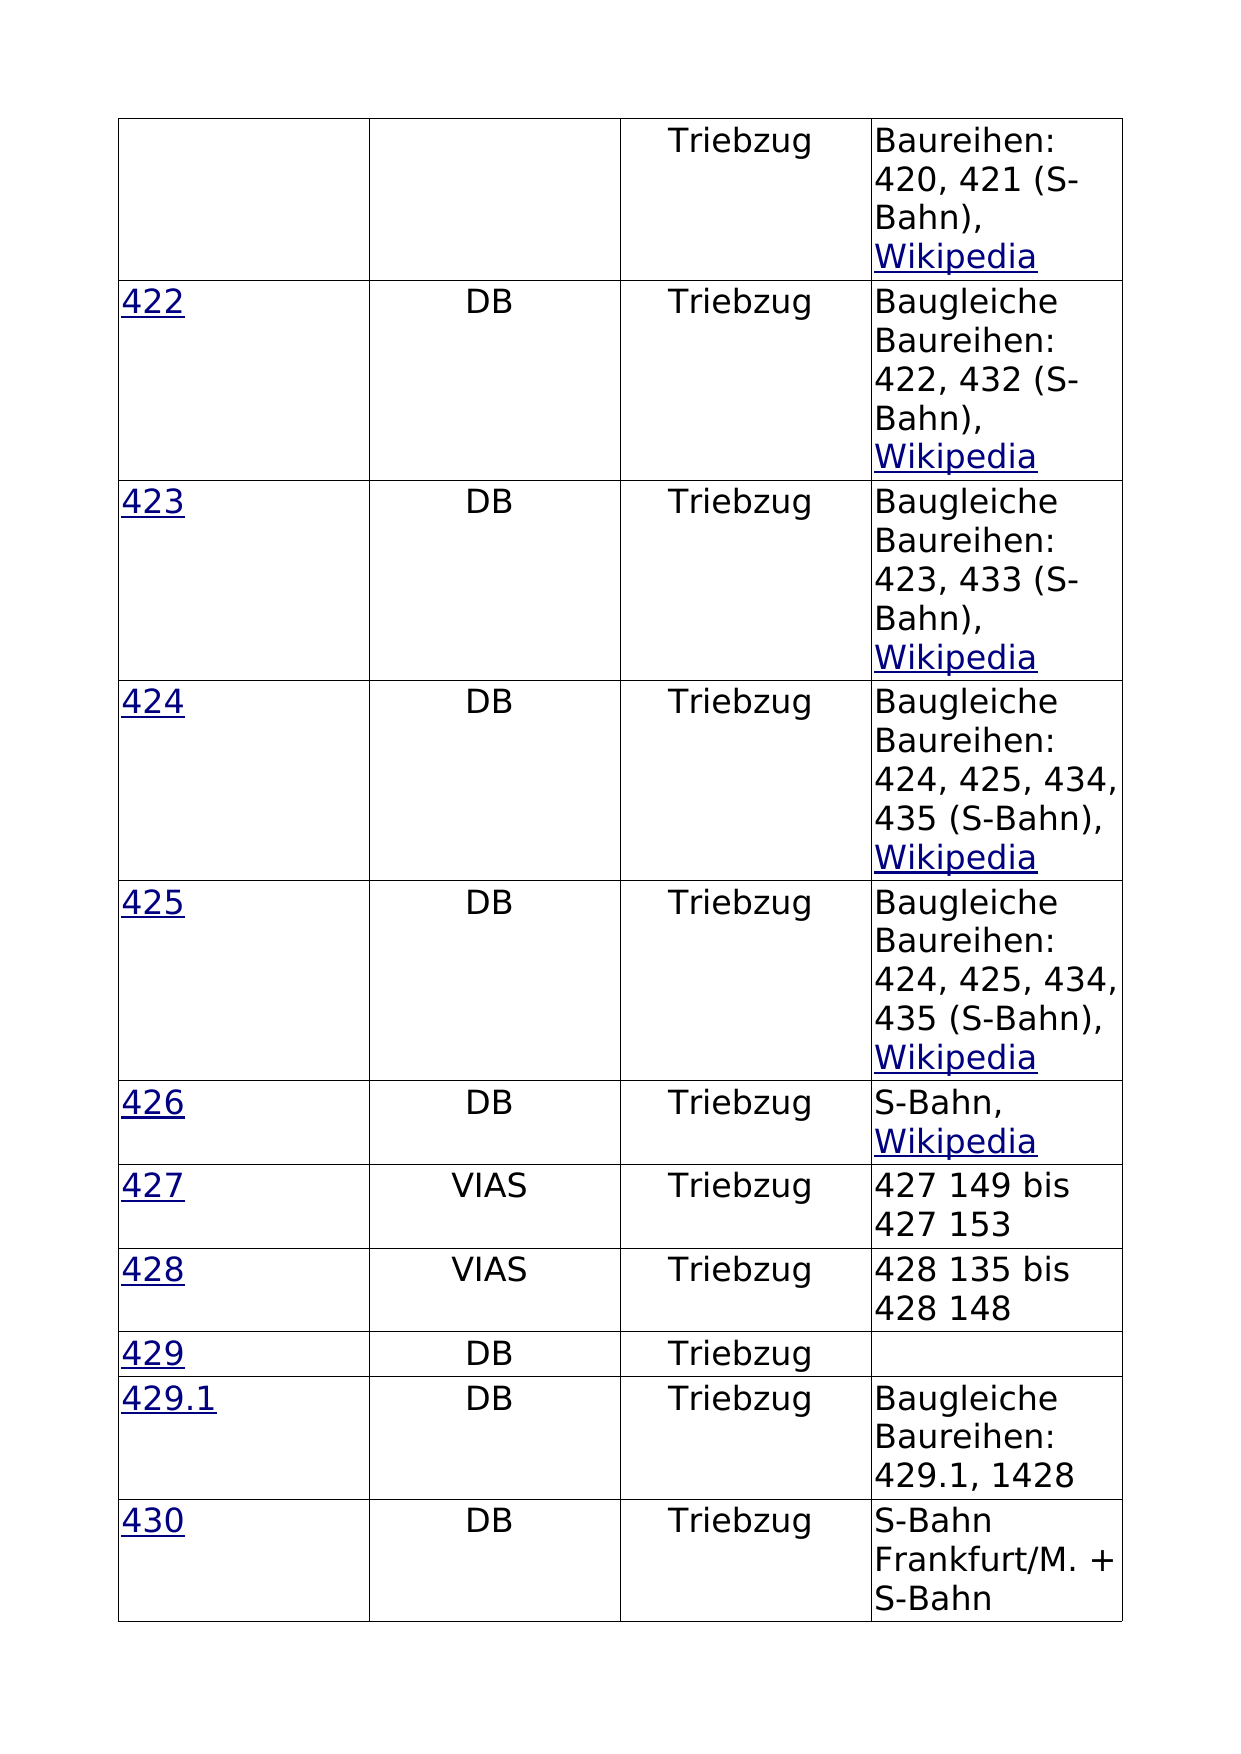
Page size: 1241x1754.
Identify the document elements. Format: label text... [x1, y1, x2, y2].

table_cell Triebzug [621, 1332, 871, 1376]
table_cell Triebzug [621, 1081, 871, 1164]
table_cell S-Bahn, Wikipedia [872, 1081, 1122, 1164]
table_cell 423 [119, 481, 369, 680]
table_cell DB [370, 281, 620, 480]
table_cell Baugleiche Baureihen: 424, 425, 434, 435 (S-Bahn), Wikipedia [872, 681, 1122, 880]
table_cell 426 [119, 1081, 369, 1164]
table_cell Triebzug [621, 481, 871, 680]
table_cell DB [370, 1500, 620, 1621]
table_cell Triebzug [621, 881, 871, 1080]
table_cell [872, 1332, 1122, 1376]
table_cell Baureihen: 420, 421 (S-Bahn), Wikipedia [872, 119, 1122, 279]
table_cell 422 [119, 281, 369, 480]
table_cell 425 [119, 881, 369, 1080]
table_cell S-Bahn Frankfurt/M. + S-Bahn [872, 1500, 1122, 1621]
table_cell [370, 119, 620, 279]
table_cell Triebzug [621, 681, 871, 880]
table_cell Triebzug [621, 1165, 871, 1248]
table_cell Triebzug [621, 1377, 871, 1498]
table_cell Baugleiche Baureihen: 423, 433 (S-Bahn), Wikipedia [872, 481, 1122, 680]
table_cell 429 [119, 1332, 369, 1376]
table_cell VIAS [370, 1165, 620, 1248]
table_cell 427 [119, 1165, 369, 1248]
table_cell Triebzug [621, 1249, 871, 1331]
table_cell Baugleiche Baureihen: 429.1, 1428 [872, 1377, 1122, 1498]
table_cell 428 [119, 1249, 369, 1331]
table_cell [119, 119, 369, 279]
table_cell VIAS [370, 1249, 620, 1331]
table_cell DB [370, 681, 620, 880]
table_cell Triebzug [621, 1500, 871, 1621]
table_cell 430 [119, 1500, 369, 1621]
table_cell DB [370, 1377, 620, 1498]
table_cell DB [370, 881, 620, 1080]
table_cell 428 135 bis 428 148 [872, 1249, 1122, 1331]
table_cell 424 [119, 681, 369, 880]
table_cell DB [370, 481, 620, 680]
table_cell DB [370, 1332, 620, 1376]
table_cell Baugleiche Baureihen: 422, 432 (S-Bahn), Wikipedia [872, 281, 1122, 480]
table_cell 427 149 bis 427 153 [872, 1165, 1122, 1248]
table_cell Baugleiche Baureihen: 424, 425, 434, 435 (S-Bahn), Wikipedia [872, 881, 1122, 1080]
table_cell DB [370, 1081, 620, 1164]
table_cell Triebzug [621, 119, 871, 279]
table_cell Triebzug [621, 281, 871, 480]
table_cell 429.1 [119, 1377, 369, 1498]
